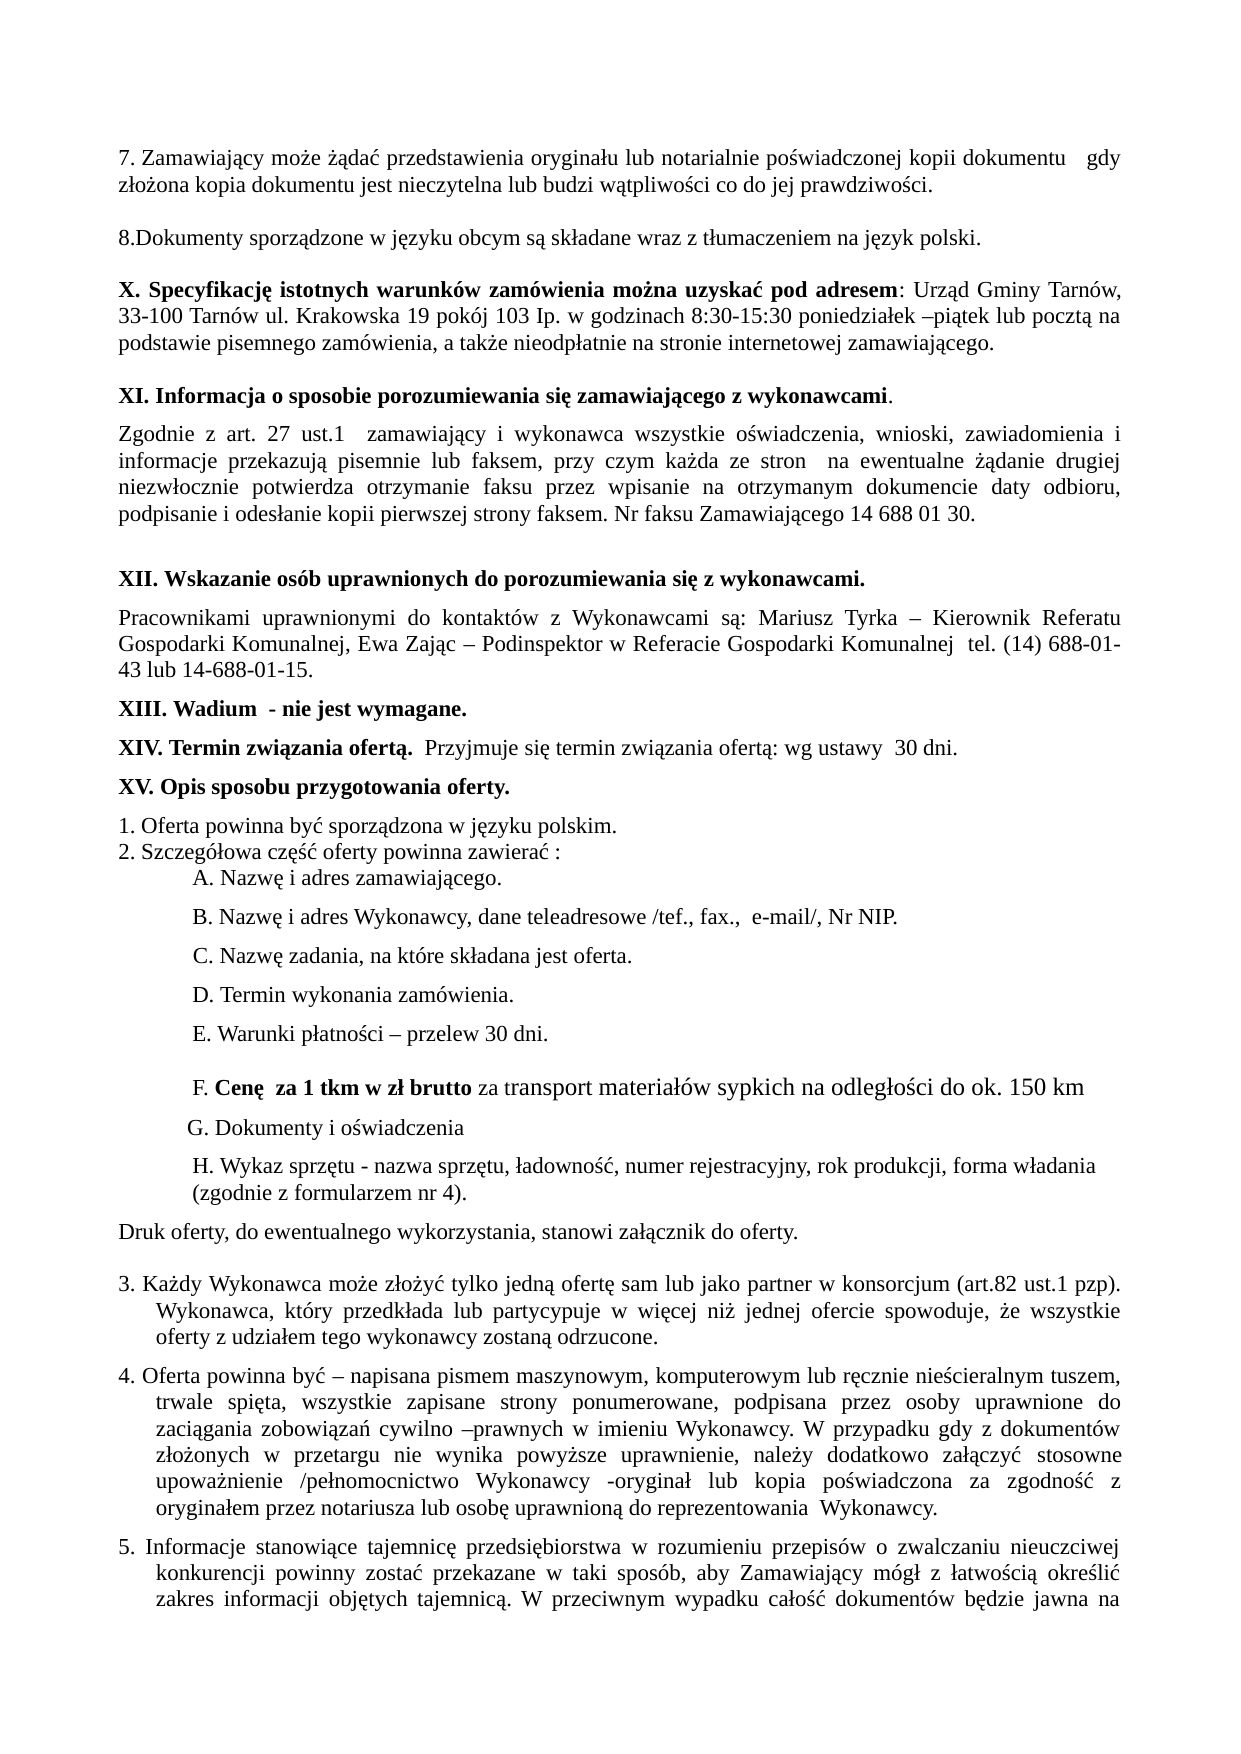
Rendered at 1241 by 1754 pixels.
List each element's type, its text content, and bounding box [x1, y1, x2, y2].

text XI. Informacja o sposobie porozumiewania się zamawiającego z wykonawcami. [118, 382, 1122, 408]
text F. Cenę za 1 tkm w zł brutto za transport materiałów sypkich na odległości do ok. 150 km [118, 1072, 1122, 1101]
text A. Nazwę i adres zamawiającego. [118, 864, 1122, 891]
text 8.Dokumenty sporządzone w języku obcym są składane wraz z tłumaczeniem na język polski. [118, 223, 1122, 250]
text 7. Zamawiający może żądać przedstawienia oryginału lub notarialnie poświadczonej kopii dokumentu gdy złożona kopia dokumentu jest nieczytelna lub budzi wątpliwości co do jej prawdziwości. [118, 144, 1122, 197]
text XV. Opis sposobu przygotowania oferty. [118, 773, 1122, 799]
text C. Nazwę zadania, na które składana jest oferta. [118, 942, 1122, 968]
text XII. Wskazanie osób uprawnionych do porozumiewania się z wykonawcami. [118, 565, 1122, 591]
text G. Dokumenty i oświadczenia [118, 1114, 1122, 1140]
text XIII. Wadium - nie jest wymagane. [118, 695, 1122, 722]
text X. Specyfikację istotnych warunków zamówienia można uzyskać pod adresem: Urząd Gminy Tarnów, 33-100 Tarnów ul. Krakowska 19 pokój 103 Ip. w godzinach 8:30-15:30 poniedziałek –piątek lub pocztą na podstawie pisemnego zamówienia, a także nieodpłatnie na stronie internetowej zamawiającego. [118, 276, 1122, 355]
text 5. Informacje stanowiące tajemnicę przedsiębiorstwa w rozumieniu przepisów o zwalczaniu nieuczciwej konkurencji powinny zostać przekazane w taki sposób, aby Zamawiający mógł z łatwością określić zakres informacji objętych tajemnicą. W przeciwnym wypadku całość dokumentów będzie jawna na [118, 1533, 1122, 1612]
text H. Wykaz sprzętu - nazwa sprzętu, ładowność, numer rejestracyjny, rok produkcji, forma władania (zgodnie z formularzem nr 4). [118, 1153, 1122, 1205]
text D. Termin wykonania zamówienia. [118, 981, 1122, 1007]
text Zgodnie z art. 27 ust.1 zamawiający i wykonawca wszystkie oświadczenia, wnioski, zawiadomienia i informacje przekazują pisemnie lub faksem, przy czym każda ze stron na ewentualne żądanie drugiej niezwłocznie potwierdza otrzymanie faksu przez wpisanie na otrzymanym dokumencie daty odbioru, podpisanie i odesłanie kopii pierwszej strony faksem. Nr faksu Zamawiającego 14 688 01 30. [118, 421, 1122, 526]
text B. Nazwę i adres Wykonawcy, dane teleadresowe /tef., fax., e-mail/, Nr NIP. [118, 903, 1122, 930]
text 3. Każdy Wykonawca może złożyć tylko jedną ofertę sam lub jako partner w konsorcjum (art.82 ust.1 pzp). Wykonawca, który przedkłada lub partycypuje w więcej niż jednej ofercie spowoduje, że wszystkie oferty z udziałem tego wykonawcy zostaną odrzucone. [118, 1271, 1122, 1349]
text 2. Szczegółowa część oferty powinna zawierać : [118, 838, 1122, 864]
text 1. Oferta powinna być sporządzona w języku polskim. [118, 812, 1122, 838]
text Druk oferty, do ewentualnego wykorzystania, stanowi załącznik do oferty. [118, 1218, 1122, 1244]
text E. Warunki płatności – przelew 30 dni. [118, 1021, 1122, 1047]
text Pracownikami uprawnionymi do kontaktów z Wykonawcami są: Mariusz Tyrka – Kierownik Referatu Gospodarki Komunalnej, Ewa Zając – Podinspektor w Referacie Gospodarki Komunalnej tel. (14) 688-01-43 lub 14-688-01-15. [118, 604, 1122, 683]
text 4. Oferta powinna być – napisana pismem maszynowym, komputerowym lub ręcznie nieścieralnym tuszem, trwale spięta, wszystkie zapisane strony ponumerowane, podpisana przez osoby uprawnione do zaciągania zobowiązań cywilno –prawnych w imieniu Wykonawcy. W przypadku gdy z dokumentów złożonych w przetargu nie wynika powyższe uprawnienie, należy dodatkowo załączyć stosowne upoważnienie /pełnomocnictwo Wykonawcy -oryginał lub kopia poświadczona za zgodność z oryginałem przez notariusza lub osobę uprawnioną do reprezentowania Wykonawcy. [118, 1362, 1122, 1520]
text XIV. Termin związania ofertą. Przyjmuje się termin związania ofertą: wg ustawy 30 dni. [118, 734, 1122, 760]
